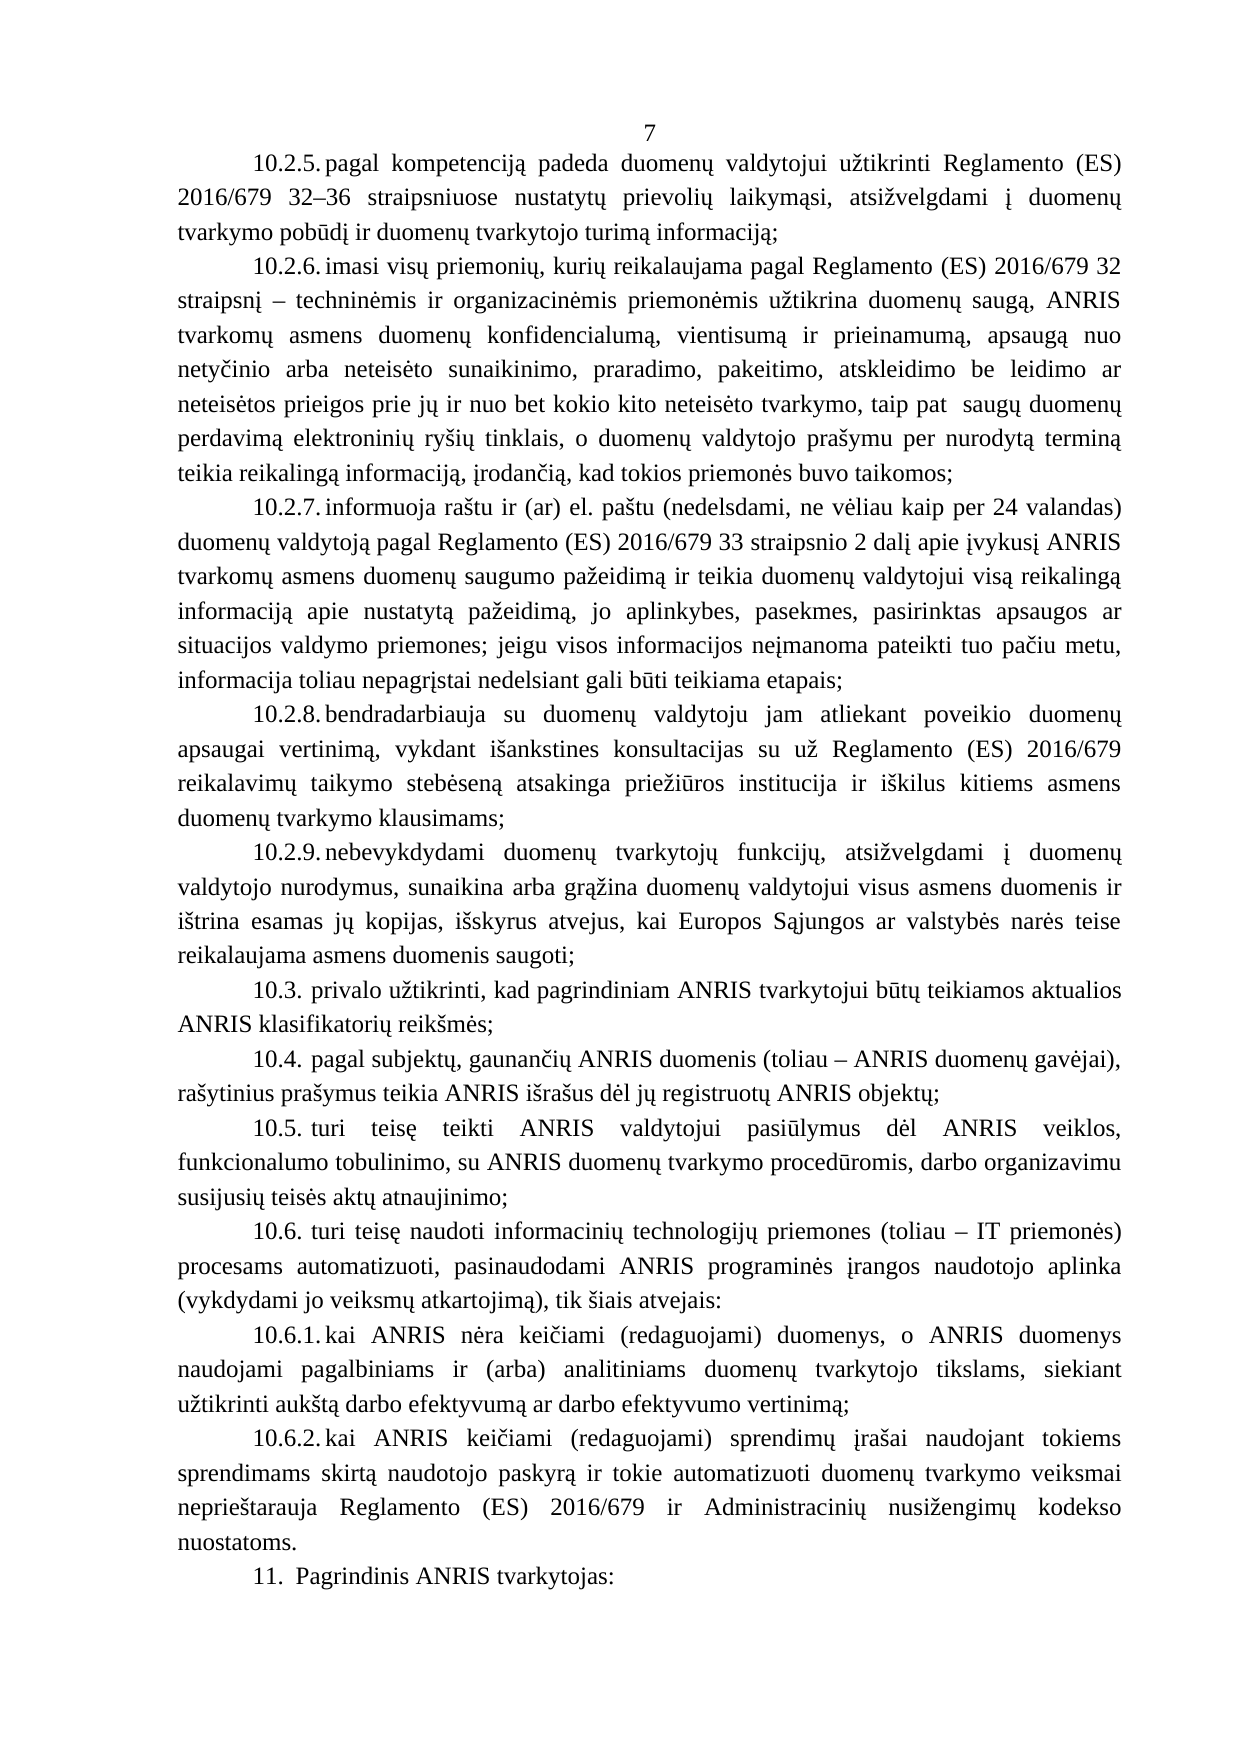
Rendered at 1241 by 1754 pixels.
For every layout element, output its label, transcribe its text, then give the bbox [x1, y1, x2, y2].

text 10.2.5. pagal kompetenciją padeda duomenų valdytojui užtikrinti Reglamento (ES) 2016/679 32–36 straipsniuose nustatytų prievolių laikymąsi, atsižvelgdami į duomenų tvarkymo pobūdį ir duomenų tvarkytojo turimą informaciją; [177, 148, 1122, 245]
text 10.4. pagal subjektų, gaunančių ANRIS duomenis (toliau – ANRIS duomenų gavėjai), rašytinius prašymus teikia ANRIS išrašus dėl jų registruotų ANRIS objektų; [177, 1044, 1122, 1107]
text 10.6.1. kai ANRIS nėra keičiami (redaguojami) duomenys, o ANRIS duomenys naudojami pagalbiniams ir (arba) analitiniams duomenų tvarkytojo tikslams, siekiant užtikrinti aukštą darbo efektyvumą ar darbo efektyvumo vertinimą; [177, 1320, 1122, 1418]
text 10.2.7. informuoja raštu ir (ar) el. paštu (nedelsdami, ne vėliau kaip per 24 valandas) duomenų valdytoją pagal Reglamento (ES) 2016/679 33 straipsnio 2 dalį apie įvykusį ANRIS tvarkomų asmens duomenų saugumo pažeidimą ir teikia duomenų valdytojui visą reikalingą informaciją apie nustatytą pažeidimą, jo aplinkybes, pasekmes, pasirinktas apsaugos ar situacijos valdymo priemones; jeigu visos informacijos neįmanoma pateikti tuo pačiu metu, informacija toliau nepagrįstai nedelsiant gali būti teikiama etapais; [177, 492, 1122, 693]
text 10.2.8. bendradarbiauja su duomenų valdytoju jam atliekant poveikio duomenų apsaugai vertinimą, vykdant išankstines konsultacijas su už Reglamento (ES) 2016/679 reikalavimų taikymo stebėseną atsakinga priežiūros institucija ir iškilus kitiems asmens duomenų tvarkymo klausimams; [177, 699, 1122, 831]
text 11. Pagrindinis ANRIS tvarkytojas: [177, 1561, 1122, 1590]
text 10.6. turi teisę naudoti informacinių technologijų priemones (toliau – IT priemonės) procesams automatizuoti, pasinaudodami ANRIS programinės įrangos naudotojo aplinka (vykdydami jo veiksmų atkartojimą), tik šiais atvejais: [177, 1216, 1122, 1314]
text 10.5. turi teisę teikti ANRIS valdytojui pasiūlymus dėl ANRIS veiklos, funkcionalumo tobulinimo, su ANRIS duomenų tvarkymo procedūromis, darbo organizavimu susijusių teisės aktų atnaujinimo; [177, 1113, 1122, 1211]
text 10.3. privalo užtikrinti, kad pagrindiniam ANRIS tvarkytojui būtų teikiamos aktualios ANRIS klasifikatorių reikšmės; [177, 975, 1122, 1038]
text 10.2.9. nebevykdydami duomenų tvarkytojų funkcijų, atsižvelgdami į duomenų valdytojo nurodymus, sunaikina arba grąžina duomenų valdytojui visus asmens duomenis ir ištrina esamas jų kopijas, išskyrus atvejus, kai Europos Sąjungos ar valstybės narės teise reikalaujama asmens duomenis saugoti; [177, 837, 1122, 969]
text 10.6.2. kai ANRIS keičiami (redaguojami) sprendimų įrašai naudojant tokiems sprendimams skirtą naudotojo paskyrą ir tokie automatizuoti duomenų tvarkymo veiksmai neprieštarauja Reglamento (ES) 2016/679 ir Administracinių nusižengimų kodekso nuostatoms. [177, 1423, 1122, 1556]
text 10.2.6. imasi visų priemonių, kurių reikalaujama pagal Reglamento (ES) 2016/679 32 straipsnį – techninėmis ir organizacinėmis priemonėmis užtikrina duomenų saugą, ANRIS tvarkomų asmens duomenų konfidencialumą, vientisumą ir prieinamumą, apsaugą nuo netyčinio arba neteisėto sunaikinimo, praradimo, pakeitimo, atskleidimo be leidimo ar neteisėtos prieigos prie jų ir nuo bet kokio kito neteisėto tvarkymo, taip pat saugų duomenų perdavimą elektroninių ryšių tinklais, o duomenų valdytojo prašymu per nurodytą terminą teikia reikalingą informaciją, įrodančią, kad tokios priemonės buvo taikomos; [177, 251, 1122, 487]
